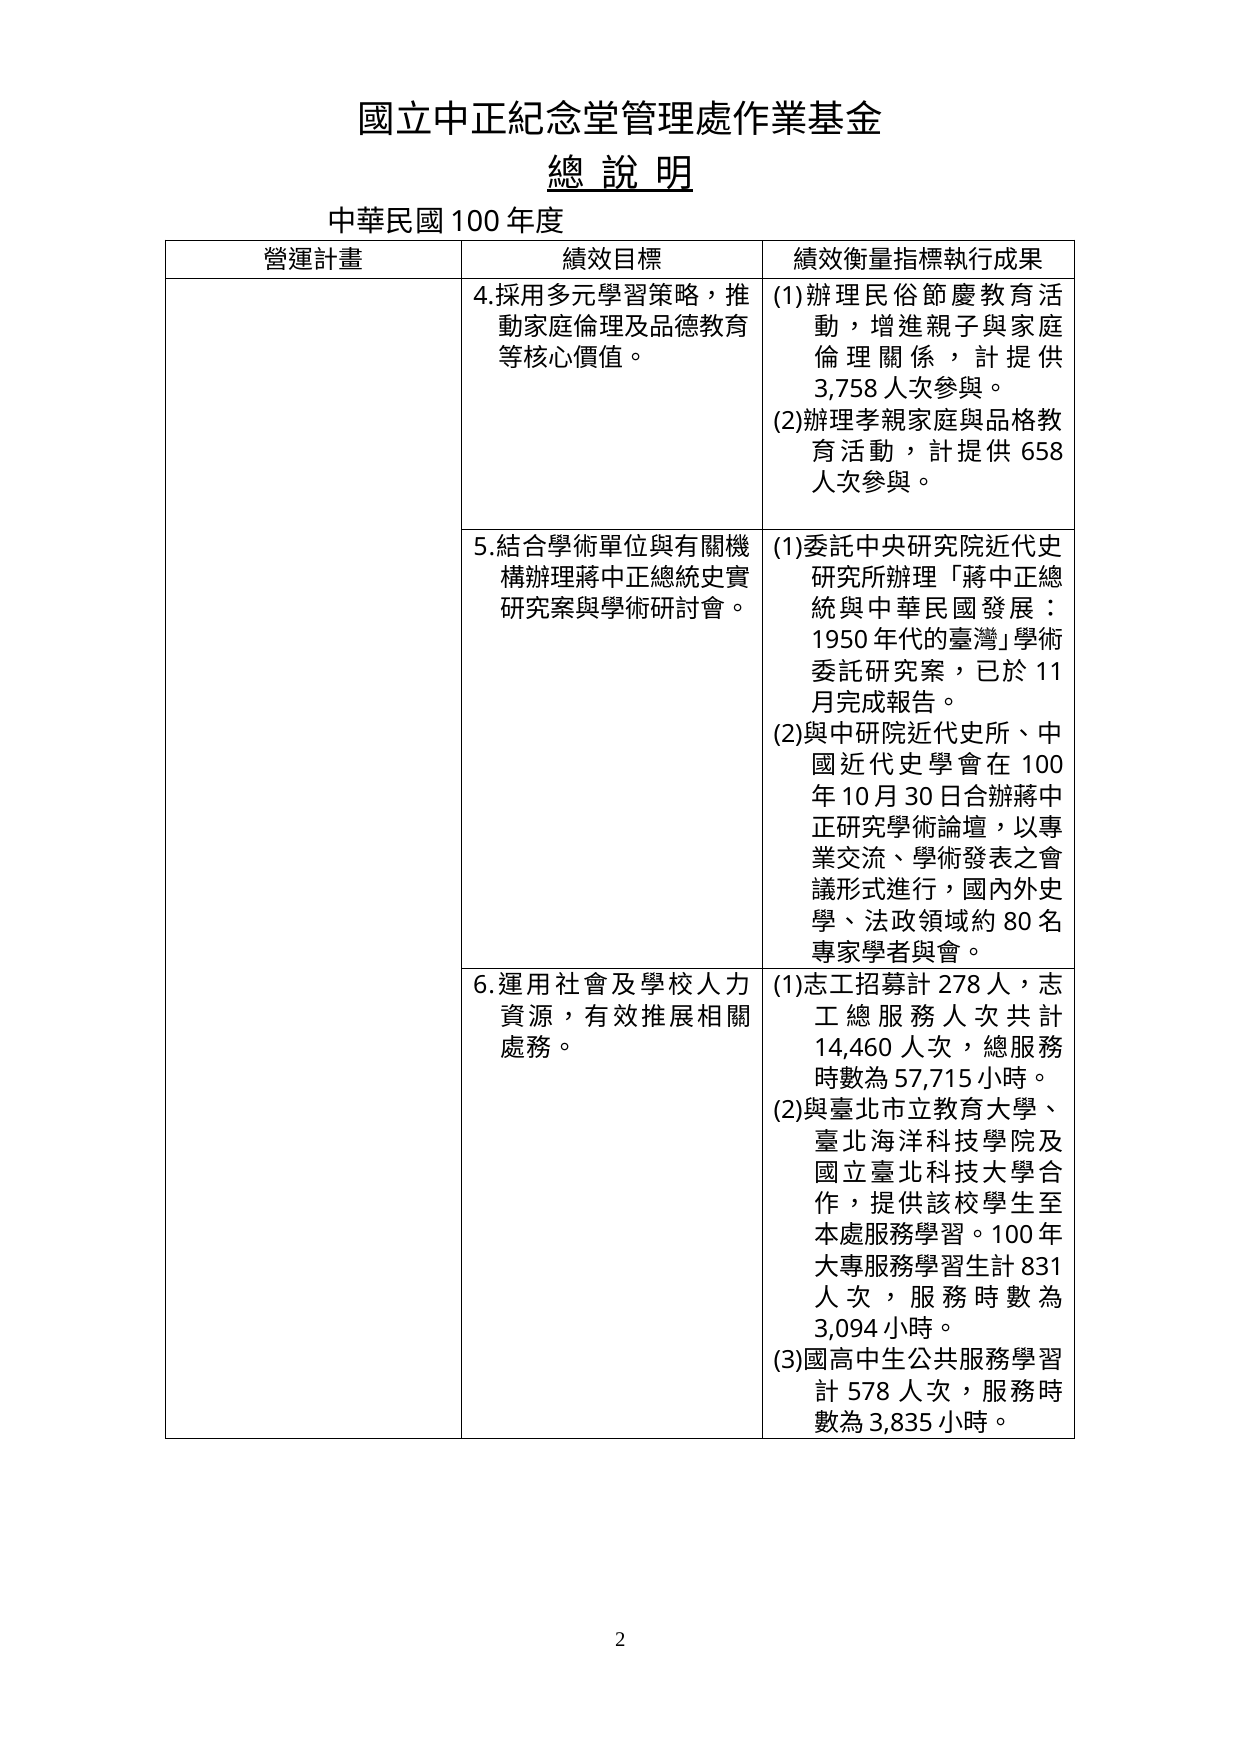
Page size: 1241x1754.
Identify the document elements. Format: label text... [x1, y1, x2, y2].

table_cell 4.採用多元學習策略，推動家庭倫理及品德教育等核心價值。 [462, 279, 762, 529]
table_header 績效目標 [462, 241, 762, 278]
table_cell (1)辦理民俗節慶教育活動，增進親子與家庭倫理關係，計提供3,758人次參與。 (2)辦理孝親家庭與品格教育活動，計提供658人次參與。 [763, 279, 1074, 529]
table_cell 5.結合學術單位與有關機構辦理蔣中正總統史實研究案與學術研討會。 [462, 530, 762, 968]
table_header 績效衡量指標執行成果 [763, 241, 1074, 278]
table_header 營運計畫 [166, 241, 461, 278]
table_cell (1)委託中央研究院近代史研究所辦理「蔣中正總統與中華民國發展：1950年代的臺灣」學術委託研究案，已於11月完成報告。 (2)與中研院近代史所、中國近代史學會在100年10月30日合辦蔣中正研究學術論壇，以專業交流、學術發表之會議形式進行，國內外史學、法政領域約80名專家學者與會。 [763, 530, 1074, 968]
table_cell [166, 279, 461, 1437]
table_cell 6.運用社會及學校人力資源，有效推展相關處務。 [462, 969, 762, 1437]
table_cell (1)志工招募計278人，志工總服務人次共計14,460人次，總服務時數為57,715小時。 (2)與臺北市立教育大學、臺北海洋科技學院及國立臺北科技大學合作，提供該校學生至本處服務學習。100年大專服務學習生計831人次，服務時數為3,094小時。 (3)國高中生公共服務學習計578人次，服務時數為3,835小時。 [763, 969, 1074, 1437]
